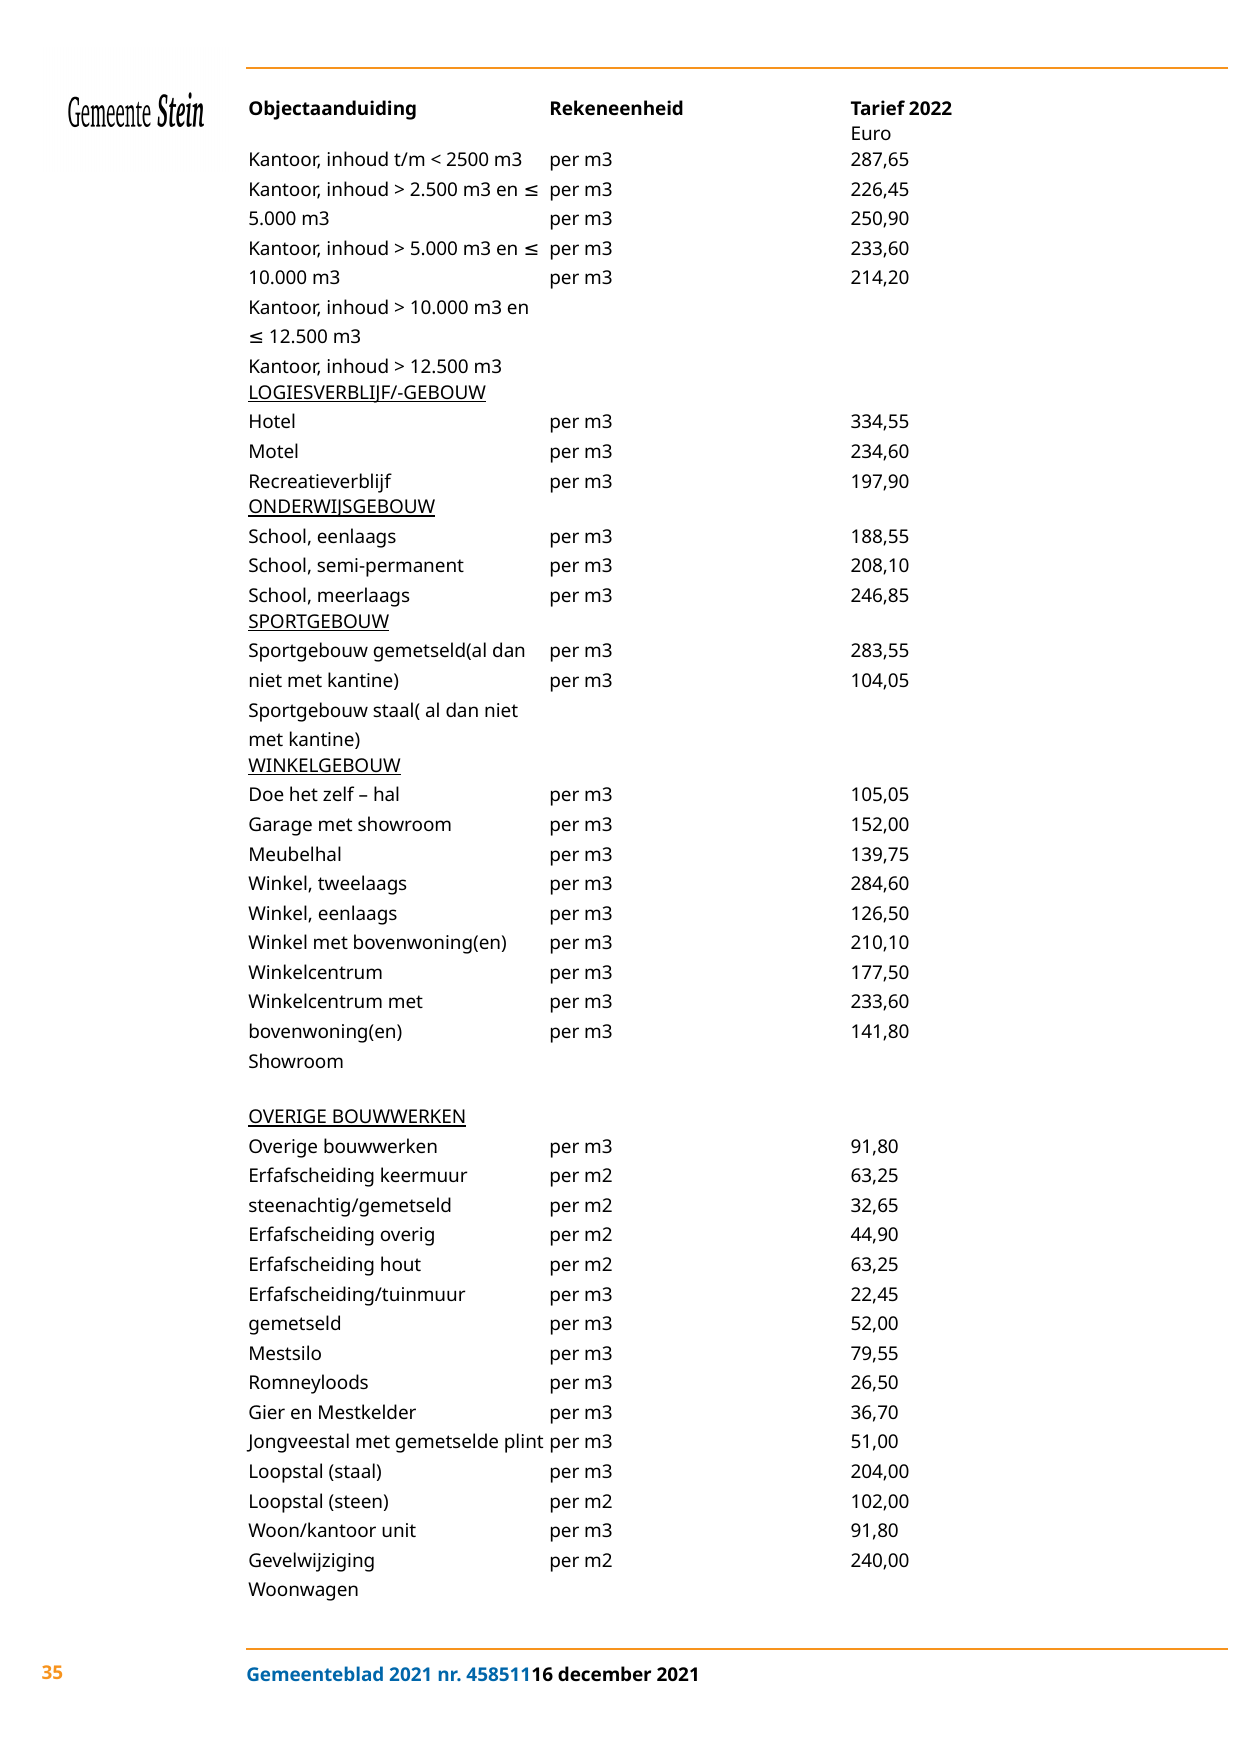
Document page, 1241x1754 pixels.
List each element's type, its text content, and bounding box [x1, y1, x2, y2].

table_cell 287,65 226,45 250,90 233,60 214,20 [850, 146, 1152, 379]
table_header Rekeneenheid [549, 95, 850, 121]
picture [41, 47, 231, 172]
table_header Tarief 2022 [850, 95, 1152, 121]
table_cell Euro [850, 121, 1152, 146]
table_cell per m3 per m2 per m2 per m2 per m2 per m3 per m3 per m3 per m3 per m3 per m3 per m3 per m2 per m3 per m2 [549, 1103, 850, 1602]
table_cell 188,55 208,10 246,85 [850, 494, 1152, 608]
table_cell [248, 121, 549, 146]
table_cell LOGIESVERBLIJF/-GEBOUW Hotel Motel Recreatieverblijf [248, 379, 549, 493]
table_cell per m3 per m3 [549, 608, 850, 752]
table_cell per m3 per m3 per m3 [549, 379, 850, 493]
table_cell 334,55 234,60 197,90 [850, 379, 1152, 493]
table_cell per m3 per m3 per m3 per m3 per m3 [549, 146, 850, 379]
table_cell Kantoor, inhoud t/m < 2500 m3 Kantoor, inhoud > 2.500 m3 en ≤ 5.000 m3 Kantoor, inhoud > 5.000 m3 en ≤ 10.000 m3 Kantoor, inhoud > 10.000 m3 en ≤ 12.500 m3 Kantoor, inhoud > 12.500 m3 [248, 146, 549, 379]
table_cell per m3 per m3 per m3 per m3 per m3 per m3 per m3 per m3 per m3 [549, 752, 850, 1103]
table_cell WINKELGEBOUW Doe het zelf – hal Garage met showroom Meubelhal Winkel, tweelaags Winkel, eenlaags Winkel met bovenwoning(en) Winkelcentrum Winkelcentrum met bovenwoning(en) Showroom [248, 752, 549, 1103]
table_cell 283,55 104,05 [850, 608, 1152, 752]
table_header Objectaanduiding [248, 95, 549, 121]
table_cell 91,80 63,25 32,65 44,90 63,25 22,45 52,00 79,55 26,50 36,70 51,00 204,00 102,00 91,80 240,00 [850, 1103, 1152, 1602]
table_cell SPORTGEBOUW Sportgebouw gemetseld(al dan niet met kantine) Sportgebouw staal( al dan niet met kantine) [248, 608, 549, 752]
table_cell OVERIGE BOUWWERKEN Overige bouwwerken Erfafscheiding keermuur steenachtig/gemetseld Erfafscheiding overig Erfafscheiding hout Erfafscheiding/tuinmuur gemetseld Mestsilo Romneyloods Gier en Mestkelder Jongveestal met gemetselde plint Loopstal (staal) Loopstal (steen) Woon/kantoor unit Gevelwijziging Woonwagen [248, 1103, 549, 1602]
table_cell 105,05 152,00 139,75 284,60 126,50 210,10 177,50 233,60 141,80 [850, 752, 1152, 1103]
table_cell [549, 121, 850, 146]
table_cell per m3 per m3 per m3 [549, 494, 850, 608]
table_cell ONDERWIJSGEBOUW School, eenlaags School, semi-permanent School, meerlaags [248, 494, 549, 608]
